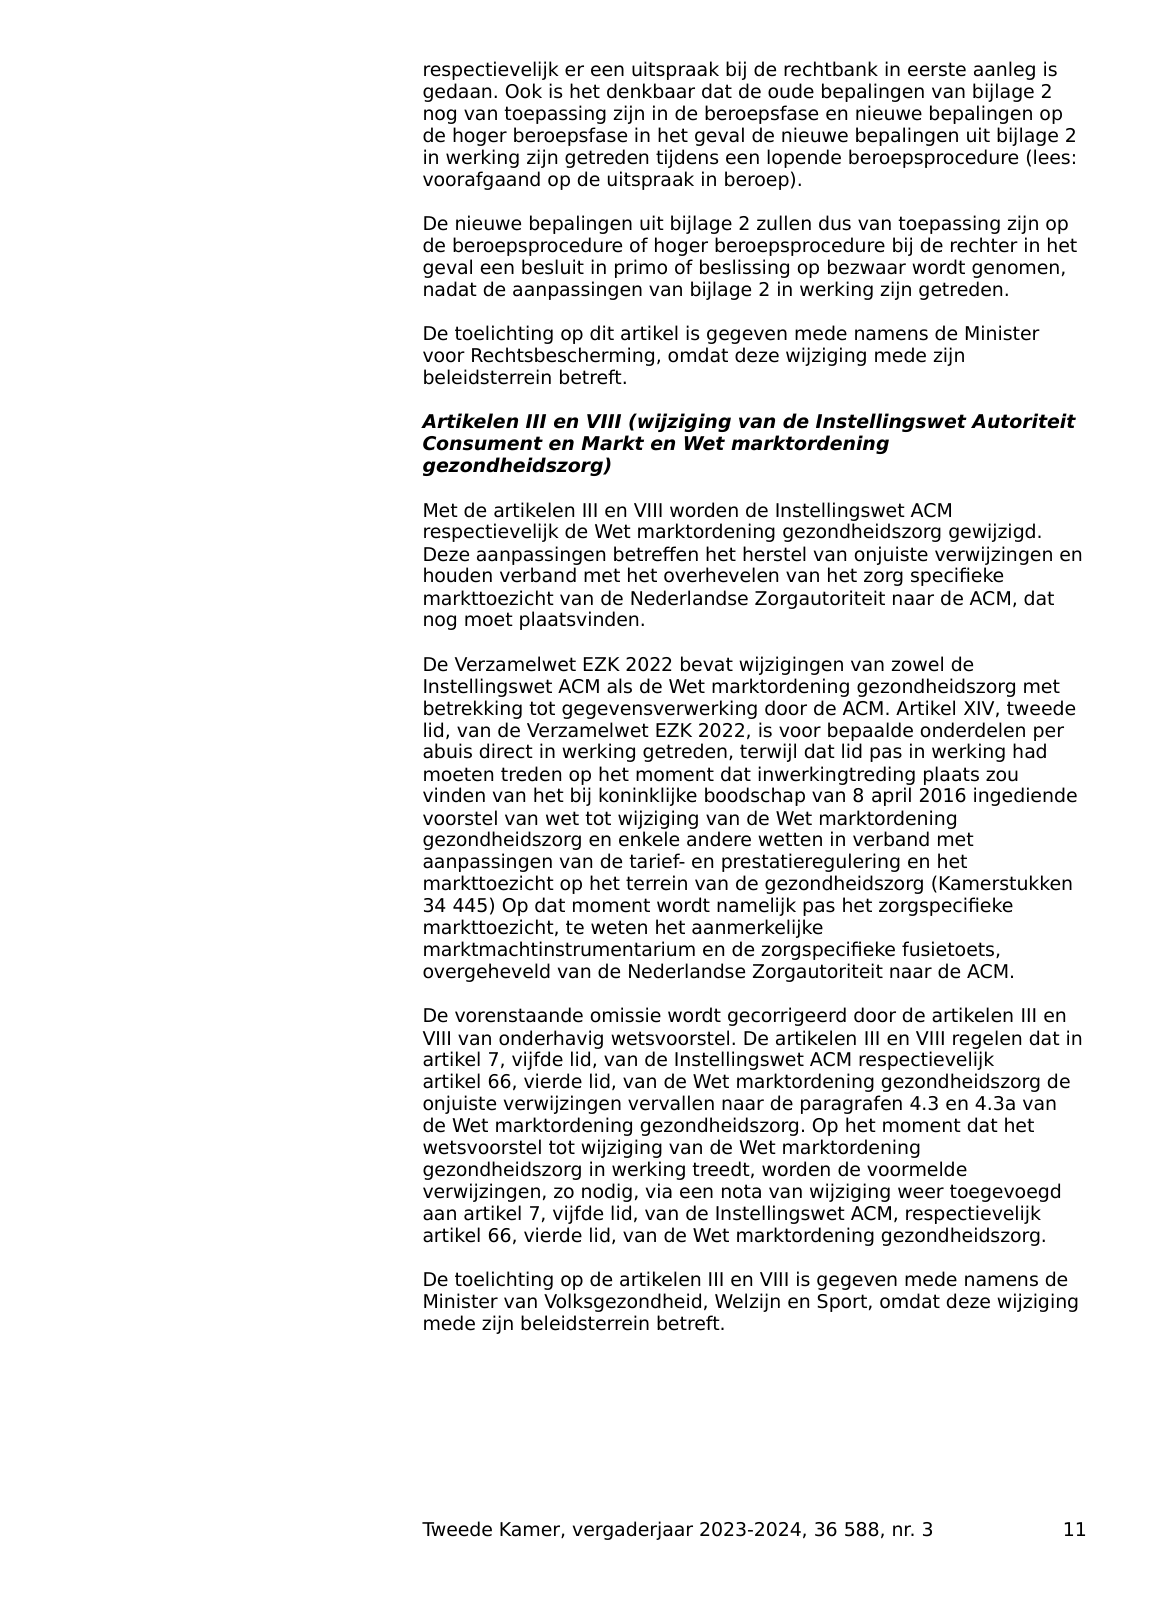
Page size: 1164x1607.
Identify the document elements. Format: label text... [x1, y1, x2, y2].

text De Verzamelwet EZK 2022 bevat wijzigingen van zowel de Instellingswet ACM als de Wet marktordening gezondheidszorg met betrekking tot gegevensverwerking door de ACM. Artikel XIV, tweede lid, van de Verzamelwet EZK 2022, is voor bepaalde onderdelen per abuis direct in werking getreden, terwijl dat lid pas in werking had moeten treden op het moment dat inwerkingtreding plaats zou vinden van het bij koninklijke boodschap van 8 april 2016 ingediende voorstel van wet tot wijziging van de Wet marktordening gezondheidszorg en enkele andere wetten in verband met aanpassingen van de tarief- en prestatieregulering en het markttoezicht op het terrein van de gezondheidszorg (Kamerstukken 34 445) Op dat moment wordt namelijk pas het zorgspecifieke markttoezicht, te weten het aanmerkelijke marktmachtinstrumentarium en de zorgspecifieke fusietoets, overgeheveld van de Nederlandse Zorgautoriteit naar de ACM. [422, 653, 1087, 983]
text respectievelijk er een uitspraak bij de rechtbank in eerste aanleg is gedaan. Ook is het denkbaar dat de oude bepalingen van bijlage 2 nog van toepassing zijn in de beroepsfase en nieuwe bepalingen op de hoger beroepsfase in het geval de nieuwe bepalingen uit bijlage 2 in werking zijn getreden tijdens een lopende beroepsprocedure (lees: voorafgaand op de uitspraak in beroep). [422, 59, 1087, 191]
text De nieuwe bepalingen uit bijlage 2 zullen dus van toepassing zijn op de beroepsprocedure of hoger beroepsprocedure bij de rechter in het geval een besluit in primo of beslissing op bezwaar wordt genomen, nadat de aanpassingen van bijlage 2 in werking zijn getreden. [422, 213, 1087, 301]
text Met de artikelen III en VIII worden de Instellingswet ACM respectievelijk de Wet marktordening gezondheidszorg gewijzigd. Deze aanpassingen betreffen het herstel van onjuiste verwijzingen en houden verband met het overhevelen van het zorg specifieke markttoezicht van de Nederlandse Zorgautoriteit naar de ACM, dat nog moet plaatsvinden. [422, 499, 1087, 631]
text De vorenstaande omissie wordt gecorrigeerd door de artikelen III en VIII van onderhavig wetsvoorstel. De artikelen III en VIII regelen dat in artikel 7, vijfde lid, van de Instellingswet ACM respectievelijk artikel 66, vierde lid, van de Wet marktordening gezondheidszorg de onjuiste verwijzingen vervallen naar de paragrafen 4.3 en 4.3a van de Wet marktordening gezondheidszorg. Op het moment dat het wetsvoorstel tot wijziging van de Wet marktordening gezondheidszorg in werking treedt, worden de voormelde verwijzingen, zo nodig, via een nota van wijziging weer toegevoegd aan artikel 7, vijfde lid, van de Instellingswet ACM, respectievelijk artikel 66, vierde lid, van de Wet marktordening gezondheidszorg. [422, 1005, 1087, 1247]
text De toelichting op de artikelen III en VIII is gegeven mede namens de Minister van Volksgezondheid, Welzijn en Sport, omdat deze wijziging mede zijn beleidsterrein betreft. [422, 1269, 1087, 1335]
subtitle Artikelen III en VIII (wijziging van de Instellingswet Autoriteit Consument en Markt en Wet marktordening gezondheidszorg) [422, 411, 1087, 477]
text De toelichting op dit artikel is gegeven mede namens de Minister voor Rechtsbescherming, omdat deze wijziging mede zijn beleidsterrein betreft. [422, 323, 1087, 389]
